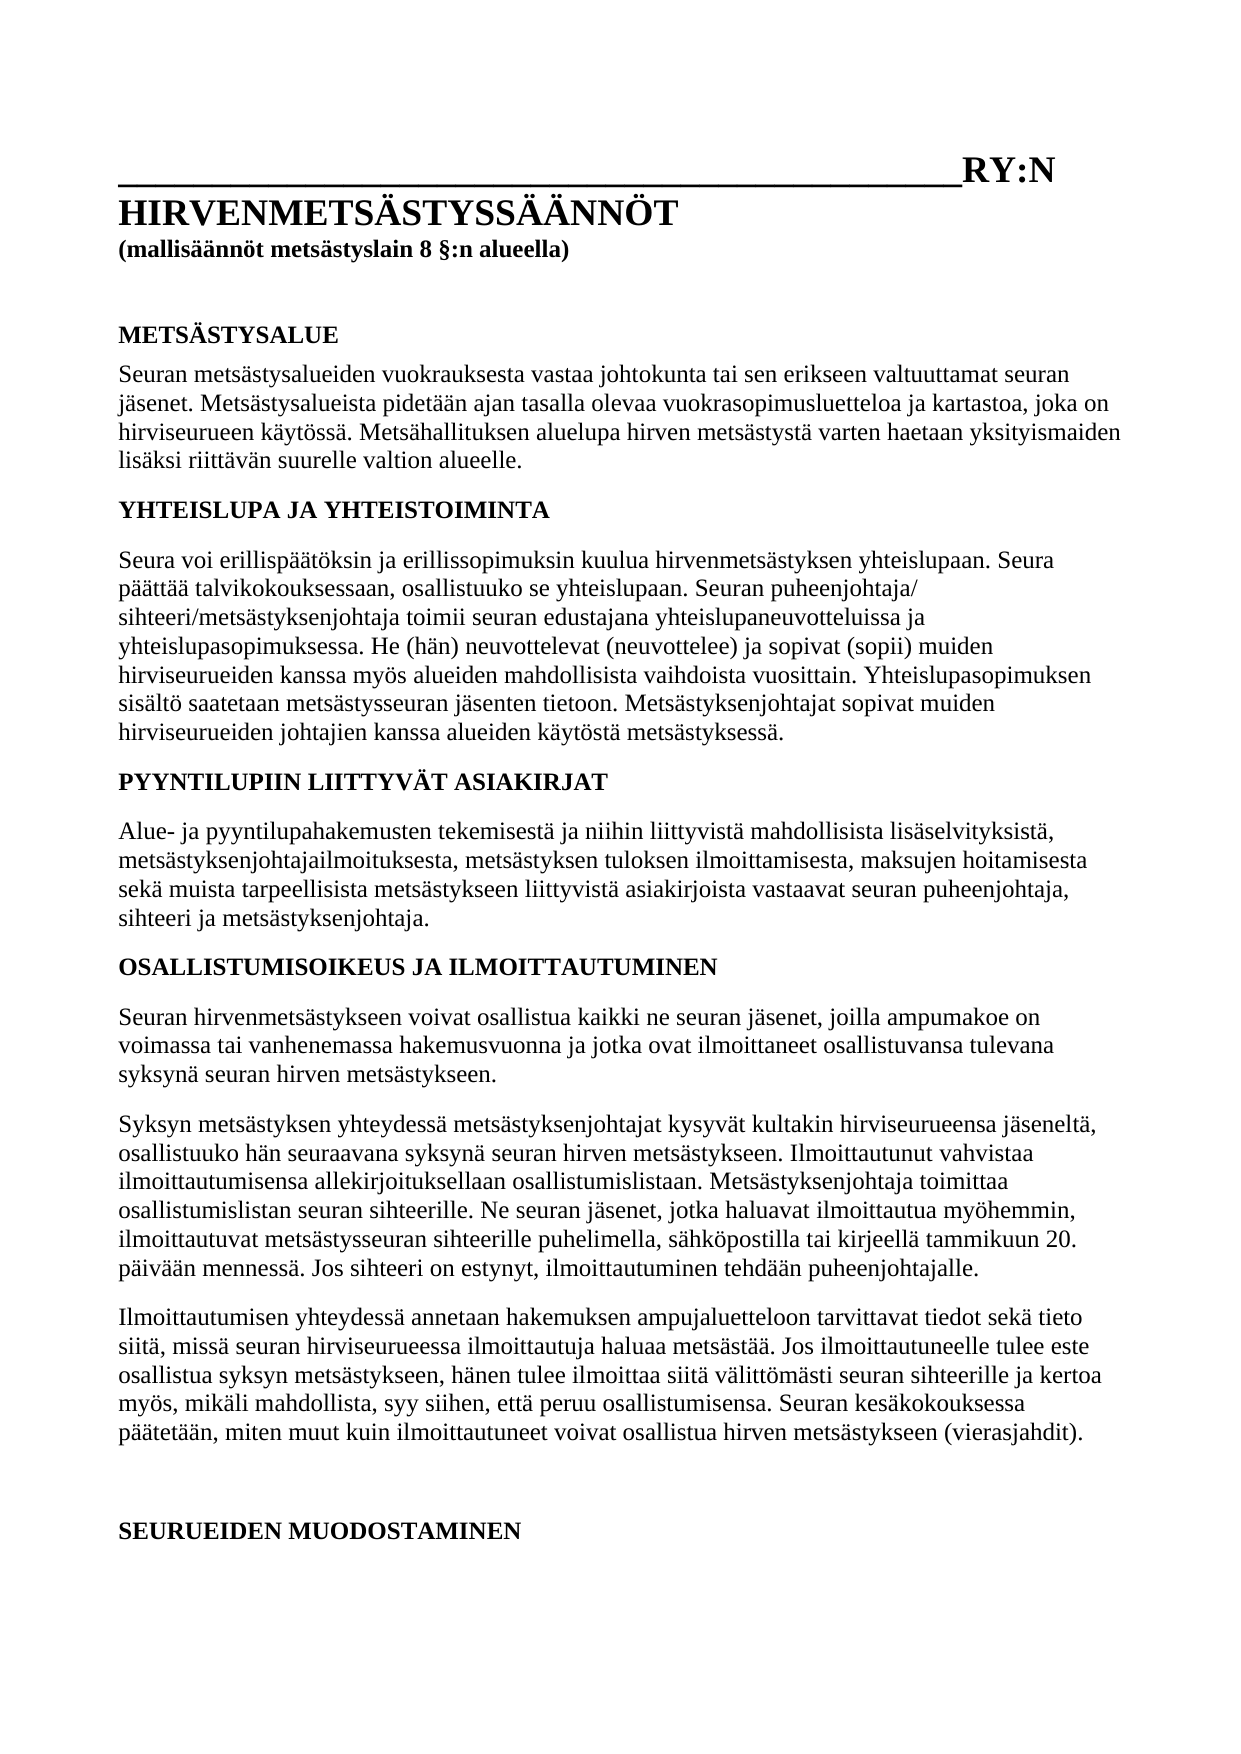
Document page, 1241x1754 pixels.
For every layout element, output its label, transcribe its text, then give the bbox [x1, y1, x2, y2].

text Ilmoittautumisen yhteydessä annetaan hakemuksen ampujaluetteloon tarvittavat tiedot sekä tieto siitä, missä seuran hirviseurueessa ilmoittautuja haluaa metsästää. Jos ilmoittautuneelle tulee este osallistua syksyn metsästykseen, hänen tulee ilmoittaa siitä välittömästi seuran sihteerille ja kertoa myös, mikäli mahdollista, syy siihen, että peruu osallistumisensa. Seuran kesäkokouksessa päätetään, miten muut kuin ilmoittautuneet voivat osallistua hirven metsästykseen (vierasjahdit). [118, 1302, 1122, 1446]
text Alue- ja pyyntilupahakemusten tekemisestä ja niihin liittyvistä mahdollisista lisäselvityksistä, metsästyksenjohtajailmoituksesta, metsästyksen tuloksen ilmoittamisesta, maksujen hoitamisesta sekä muista tarpeellisista metsästykseen liittyvistä asiakirjoista vastaavat seuran puheenjohtaja, sihteeri ja metsästyksenjohtaja. [118, 816, 1122, 931]
text Seuran hirvenmetsästykseen voivat osallistua kaikki ne seuran jäsenet, joilla ampumakoe on voimassa tai vanhenemassa hakemusvuonna ja jotka ovat ilmoittaneet osallistuvansa tulevana syksynä seuran hirven metsästykseen. [118, 1002, 1122, 1088]
text _____________________________________________RY:N HIRVENMETSÄSTYSSÄÄNNÖT [118, 148, 1122, 234]
text Syksyn metsästyksen yhteydessä metsästyksenjohtajat kysyvät kultakin hirviseurueensa jäseneltä, osallistuuko hän seuraavana syksynä seuran hirven metsästykseen. Ilmoittautunut vahvistaa ilmoittautumisensa allekirjoituksellaan osallistumislistaan. Metsästyksenjohtaja toimittaa osallistumislistan seuran sihteerille. Ne seuran jäsenet, jotka haluavat ilmoittautua myöhemmin, ilmoittautuvat metsästysseuran sihteerille puhelimella, sähköpostilla tai kirjeellä tammikuun 20. päivään mennessä. Jos sihteeri on estynyt, ilmoittautuminen tehdään puheenjohtajalle. [118, 1109, 1122, 1281]
text SEURUEIDEN MUODOSTAMINEN [118, 1516, 1122, 1545]
text (mallisäännöt metsästyslain 8 §:n alueella) [118, 234, 1122, 263]
text Seuran metsästysalueiden vuokrauksesta vastaa johtokunta tai sen erikseen valtuuttamat seuran jäsenet. Metsästysalueista pidetään ajan tasalla olevaa vuokrasopimusluetteloa ja kartastoa, joka on hirviseurueen käytössä. Metsähallituksen aluelupa hirven metsästystä varten haetaan yksityismaiden lisäksi riittävän suurelle valtion alueelle. [118, 359, 1122, 474]
text YHTEISLUPA JA YHTEISTOIMINTA [118, 495, 1122, 524]
text Seura voi erillispäätöksin ja erillissopimuksin kuulua hirvenmetsästyksen yhteislupaan. Seura päättää talvikokouksessaan, osallistuuko se yhteislupaan. Seuran puheenjohtaja/ sihteeri/metsästyksenjohtaja toimii seuran edustajana yhteislupaneuvotteluissa ja yhteislupasopimuksessa. He (hän) neuvottelevat (neuvottelee) ja sopivat (sopii) muiden hirviseurueiden kanssa myös alueiden mahdollisista vaihdoista vuosittain. Yhteislupasopimuksen sisältö saatetaan metsästysseuran jäsenten tietoon. Metsästyksenjohtajat sopivat muiden hirviseurueiden johtajien kanssa alueiden käytöstä metsästyksessä. [118, 545, 1122, 746]
text PYYNTILUPIIN LIITTYVÄT ASIAKIRJAT [118, 767, 1122, 796]
text OSALLISTUMISOIKEUS JA ILMOITTAUTUMINEN [118, 952, 1122, 981]
text METSÄSTYSALUE [118, 320, 1122, 349]
